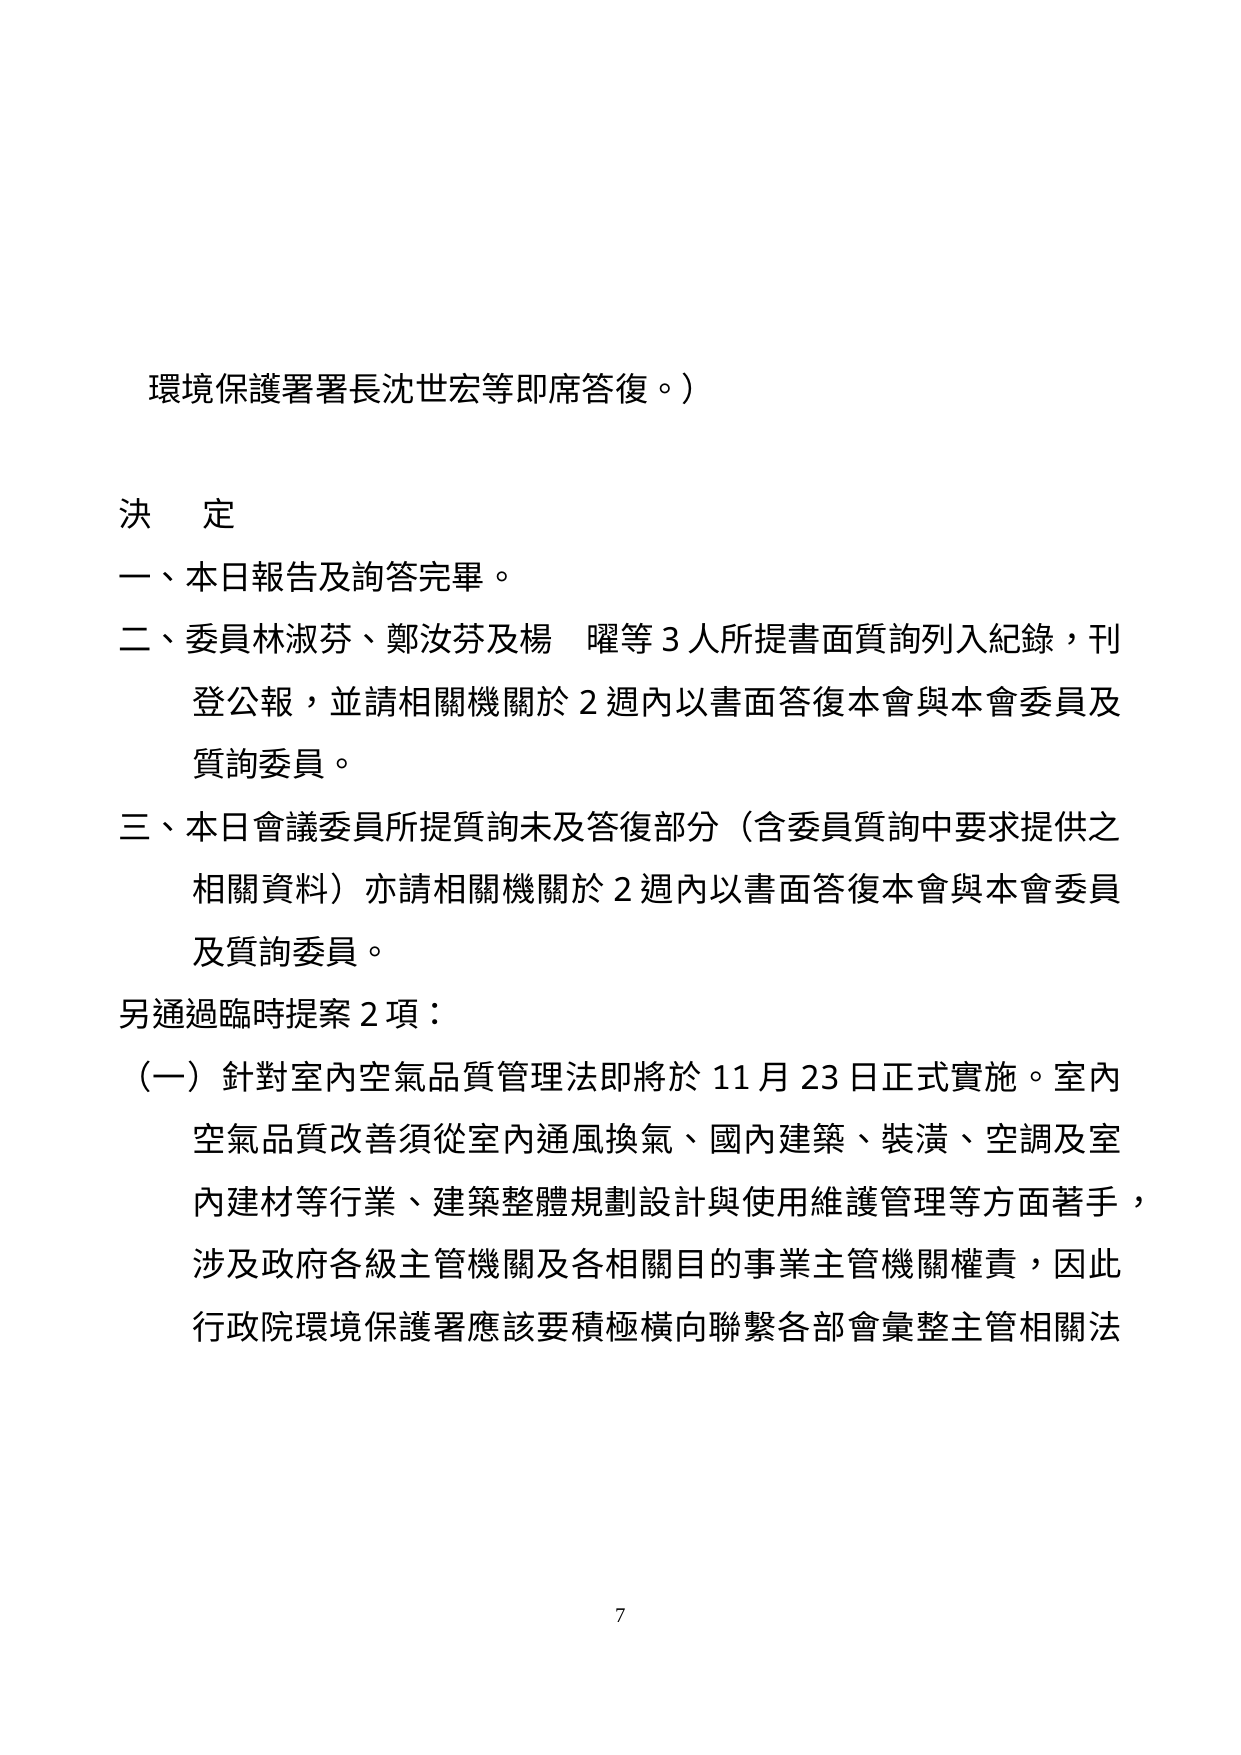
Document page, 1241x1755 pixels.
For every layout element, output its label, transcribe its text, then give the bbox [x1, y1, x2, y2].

text （一）針對室內空氣品質管理法即將於11月23日正式實施。室內空氣品質改善須從室內通風換氣、國內建築、裝潢、空調及室內建材等行業、建築整體規劃設計與使用維護管理等方面著手，涉及政府各級主管機關及各相關目的事業主管機關權責，因此行政院環境保護署應該要積極橫向聯繫各部會彙整主管相關法規，並應於1個月內提送立法院社會福利及衛生環境委員會。 [118, 1033, 1122, 1346]
text 三、本日會議委員所提質詢未及答復部分（含委員質詢中要求提供之相關資料）亦請相關機關於2週內以書面答復本會與本會委員及質詢委員。 [118, 783, 1122, 971]
text 另通過臨時提案2項： [118, 971, 1122, 1033]
text 二、委員林淑芬、鄭汝芬及楊 曜等3人所提書面質詢列入紀錄，刊登公報，並請相關機關於2週內以書面答復本會與本會委員及質詢委員。 [118, 596, 1122, 783]
text 一、本日報告及詢答完畢。 [118, 533, 1122, 596]
text （委員趙天麟、江惠貞、陳節如、徐少萍、田秋堇、陳歐珀、蘇清泉、蔡錦隆、許添財、王育敏及劉建國等11人提出質詢，均經行政院環境保護署署長沈世宏等即席答復。） [118, 346, 1122, 408]
text 決 定 [118, 471, 1122, 533]
